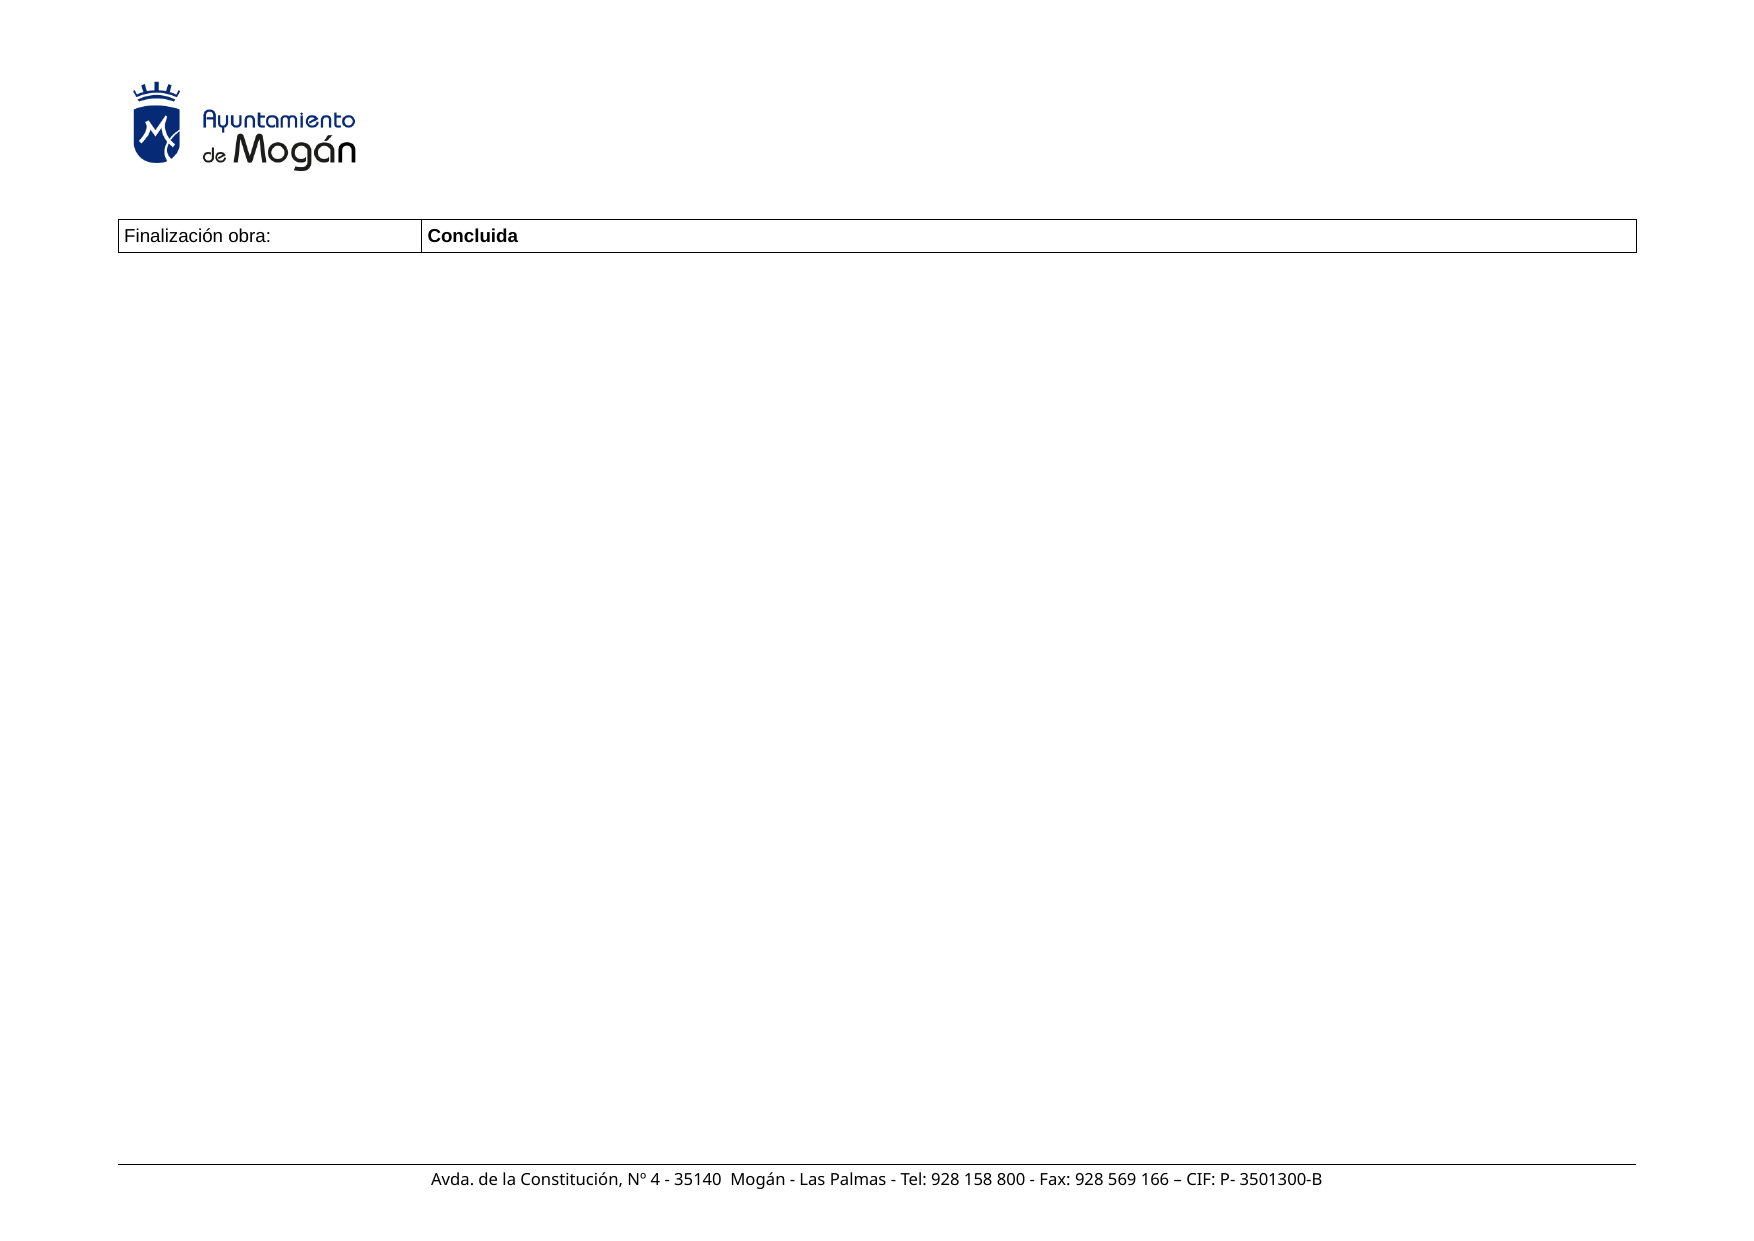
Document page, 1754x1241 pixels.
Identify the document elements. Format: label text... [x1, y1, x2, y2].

table_cell Concluida [422, 220, 1636, 252]
table_cell Finalización obra: [119, 220, 421, 252]
picture [119, 60, 372, 189]
